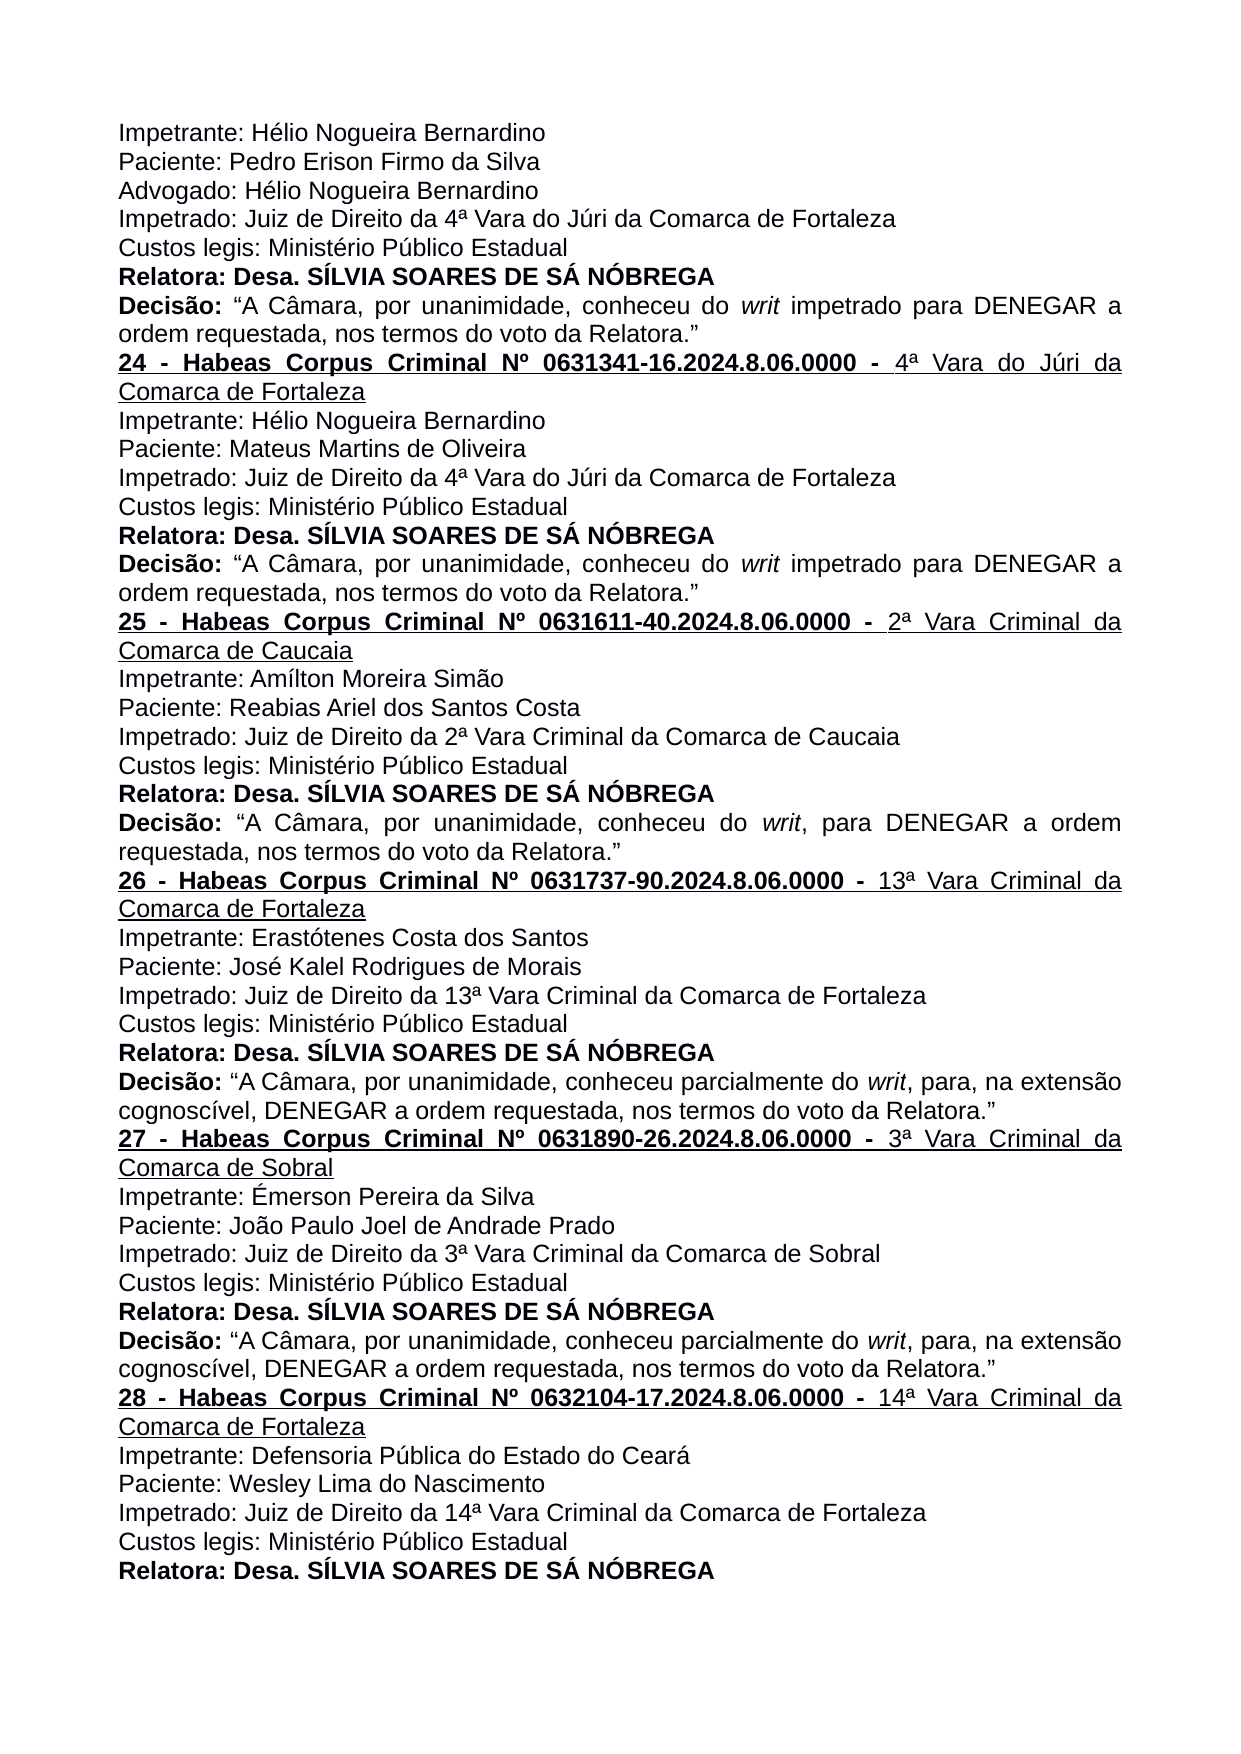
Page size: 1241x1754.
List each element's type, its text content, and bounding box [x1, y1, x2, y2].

text Comarca de Fortaleza [118, 1409, 1122, 1441]
text Custos legis: Ministério Público Estadual [118, 1527, 1122, 1556]
text 28 - Habeas Corpus Criminal Nº 0632104-17.2024.8.06.0000 - 14ª Vara Criminal da [118, 1383, 1122, 1408]
text Comarca de Caucaia [118, 633, 1122, 664]
text Decisão: “A Câmara, por unanimidade, conheceu parcialmente do writ, para, na extensão cognoscível, DENEGAR a ordem requestada, nos termos do voto da Relatora.” [118, 1326, 1122, 1383]
text Decisão: “A Câmara, por unanimidade, conheceu parcialmente do writ, para, na extensão cognoscível, DENEGAR a ordem requestada, nos termos do voto da Relatora.” [118, 1067, 1122, 1124]
text Paciente: João Paulo Joel de Andrade Prado [118, 1211, 1122, 1239]
text Relatora: Desa. SÍLVIA SOARES DE SÁ NÓBREGA [118, 1038, 1122, 1067]
text Paciente: Mateus Martins de Oliveira [118, 434, 1122, 463]
text Paciente: Wesley Lima do Nascimento [118, 1469, 1122, 1498]
text Comarca de Sobral [118, 1151, 1122, 1182]
text Decisão: “A Câmara, por unanimidade, conheceu do writ, para DENEGAR a ordem requestada, nos termos do voto da Relatora.” [118, 808, 1122, 866]
text Impetrante: Hélio Nogueira Bernardino [118, 406, 1122, 434]
text Impetrado: Juiz de Direito da 4ª Vara do Júri da Comarca de Fortaleza [118, 204, 1122, 233]
text Relatora: Desa. SÍLVIA SOARES DE SÁ NÓBREGA [118, 1297, 1122, 1326]
text Paciente: José Kalel Rodrigues de Morais [118, 952, 1122, 981]
text 27 - Habeas Corpus Criminal Nº 0631890-26.2024.8.06.0000 - 3ª Vara Criminal da [118, 1124, 1122, 1149]
text Impetrado: Juiz de Direito da 13ª Vara Criminal da Comarca de Fortaleza [118, 981, 1122, 1009]
text Paciente: Reabias Ariel dos Santos Costa [118, 693, 1122, 722]
text Impetrante: Émerson Pereira da Silva [118, 1182, 1122, 1211]
text Relatora: Desa. SÍLVIA SOARES DE SÁ NÓBREGA [118, 1556, 1122, 1584]
text Relatora: Desa. SÍLVIA SOARES DE SÁ NÓBREGA [118, 779, 1122, 808]
text Custos legis: Ministério Público Estadual [118, 751, 1122, 779]
text Impetrado: Juiz de Direito da 2ª Vara Criminal da Comarca de Caucaia [118, 722, 1122, 751]
text Comarca de Fortaleza [118, 892, 1122, 923]
text Impetrado: Juiz de Direito da 3ª Vara Criminal da Comarca de Sobral [118, 1239, 1122, 1268]
text 26 - Habeas Corpus Criminal Nº 0631737-90.2024.8.06.0000 - 13ª Vara Criminal da [118, 866, 1122, 891]
text Paciente: Pedro Erison Firmo da Silva [118, 147, 1122, 176]
text Custos legis: Ministério Público Estadual [118, 1268, 1122, 1297]
text Impetrado: Juiz de Direito da 14ª Vara Criminal da Comarca de Fortaleza [118, 1498, 1122, 1527]
text Impetrante: Defensoria Pública do Estado do Ceará [118, 1441, 1122, 1469]
text Advogado: Hélio Nogueira Bernardino [118, 176, 1122, 204]
text Impetrante: Amílton Moreira Simão [118, 664, 1122, 693]
text Impetrado: Juiz de Direito da 4ª Vara do Júri da Comarca de Fortaleza [118, 463, 1122, 492]
text Custos legis: Ministério Público Estadual [118, 1009, 1122, 1038]
text Custos legis: Ministério Público Estadual [118, 233, 1122, 262]
text Impetrante: Hélio Nogueira Bernardino [118, 118, 1122, 147]
text Decisão: “A Câmara, por unanimidade, conheceu do writ impetrado para DENEGAR a ordem requestada, nos termos do voto da Relatora.” [118, 549, 1122, 607]
text 24 - Habeas Corpus Criminal Nº 0631341-16.2024.8.06.0000 - 4ª Vara do Júri da Comarca de Fortaleza [118, 348, 1122, 406]
text Relatora: Desa. SÍLVIA SOARES DE SÁ NÓBREGA [118, 521, 1122, 549]
text Decisão: “A Câmara, por unanimidade, conheceu do writ impetrado para DENEGAR a ordem requestada, nos termos do voto da Relatora.” [118, 291, 1122, 348]
text Impetrante: Erastótenes Costa dos Santos [118, 923, 1122, 952]
text Custos legis: Ministério Público Estadual [118, 492, 1122, 521]
text Relatora: Desa. SÍLVIA SOARES DE SÁ NÓBREGA [118, 262, 1122, 291]
text 25 - Habeas Corpus Criminal Nº 0631611-40.2024.8.06.0000 - 2ª Vara Criminal da [118, 607, 1122, 632]
